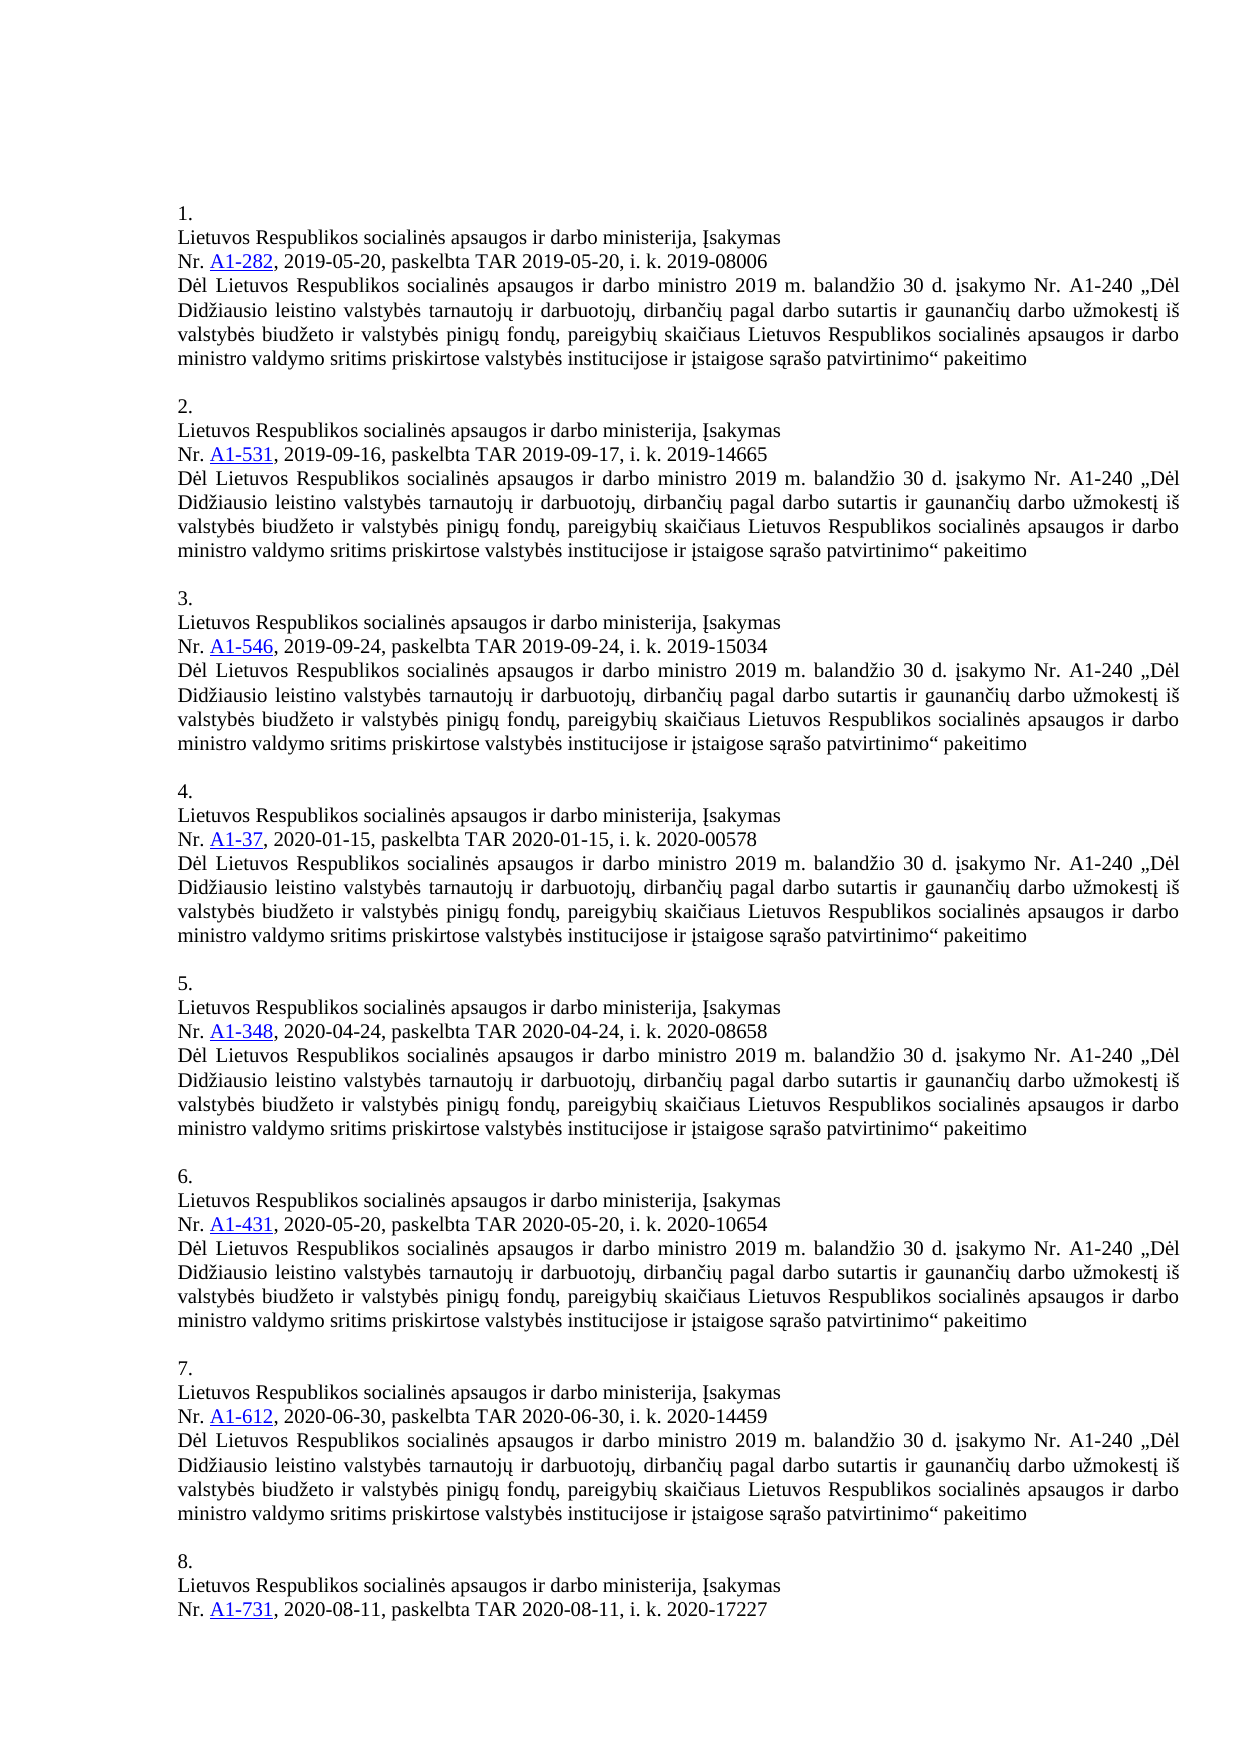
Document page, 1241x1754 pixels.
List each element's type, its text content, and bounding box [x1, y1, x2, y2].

text Nr. A1-531, 2019-09-16, paskelbta TAR 2019-09-17, i. k. 2019-14665 [177, 442, 1181, 466]
text Lietuvos Respublikos socialinės apsaugos ir darbo ministerija, Įsakymas [177, 610, 1181, 634]
text Lietuvos Respublikos socialinės apsaugos ir darbo ministerija, Įsakymas [177, 418, 1181, 442]
text 7. [177, 1356, 1181, 1380]
text 4. [177, 779, 1181, 803]
text Dėl Lietuvos Respublikos socialinės apsaugos ir darbo ministro 2019 m. balandžio 30 d. įsakymo Nr. A1-240 „Dėl Didžiausio leistino valstybės tarnautojų ir darbuotojų, dirbančių pagal darbo sutartis ir gaunančių darbo užmokestį iš valstybės biudžeto ir valstybės pinigų fondų, pareigybių skaičiaus Lietuvos Respublikos socialinės apsaugos ir darbo ministro valdymo sritims priskirtose valstybės institucijose ir įstaigose sąrašo patvirtinimo“ pakeitimo [177, 466, 1181, 562]
text Dėl Lietuvos Respublikos socialinės apsaugos ir darbo ministro 2019 m. balandžio 30 d. įsakymo Nr. A1-240 „Dėl Didžiausio leistino valstybės tarnautojų ir darbuotojų, dirbančių pagal darbo sutartis ir gaunančių darbo užmokestį iš valstybės biudžeto ir valstybės pinigų fondų, pareigybių skaičiaus Lietuvos Respublikos socialinės apsaugos ir darbo ministro valdymo sritims priskirtose valstybės institucijose ir įstaigose sąrašo patvirtinimo“ pakeitimo [177, 1428, 1181, 1525]
text Nr. A1-348, 2020-04-24, paskelbta TAR 2020-04-24, i. k. 2020-08658 [177, 1019, 1181, 1043]
text 3. [177, 586, 1181, 610]
text Nr. A1-282, 2019-05-20, paskelbta TAR 2019-05-20, i. k. 2019-08006 [177, 249, 1181, 273]
text 2. [177, 394, 1181, 418]
text Nr. A1-731, 2020-08-11, paskelbta TAR 2020-08-11, i. k. 2020-17227 [177, 1597, 1181, 1621]
text 1. [177, 201, 1181, 225]
text Dėl Lietuvos Respublikos socialinės apsaugos ir darbo ministro 2019 m. balandžio 30 d. įsakymo Nr. A1-240 „Dėl Didžiausio leistino valstybės tarnautojų ir darbuotojų, dirbančių pagal darbo sutartis ir gaunančių darbo užmokestį iš valstybės biudžeto ir valstybės pinigų fondų, pareigybių skaičiaus Lietuvos Respublikos socialinės apsaugos ir darbo ministro valdymo sritims priskirtose valstybės institucijose ir įstaigose sąrašo patvirtinimo“ pakeitimo [177, 658, 1181, 755]
text Dėl Lietuvos Respublikos socialinės apsaugos ir darbo ministro 2019 m. balandžio 30 d. įsakymo Nr. A1-240 „Dėl Didžiausio leistino valstybės tarnautojų ir darbuotojų, dirbančių pagal darbo sutartis ir gaunančių darbo užmokestį iš valstybės biudžeto ir valstybės pinigų fondų, pareigybių skaičiaus Lietuvos Respublikos socialinės apsaugos ir darbo ministro valdymo sritims priskirtose valstybės institucijose ir įstaigose sąrašo patvirtinimo“ pakeitimo [177, 851, 1181, 947]
text Nr. A1-431, 2020-05-20, paskelbta TAR 2020-05-20, i. k. 2020-10654 [177, 1212, 1181, 1236]
text Lietuvos Respublikos socialinės apsaugos ir darbo ministerija, Įsakymas [177, 995, 1181, 1019]
text Nr. A1-612, 2020-06-30, paskelbta TAR 2020-06-30, i. k. 2020-14459 [177, 1404, 1181, 1428]
text Dėl Lietuvos Respublikos socialinės apsaugos ir darbo ministro 2019 m. balandžio 30 d. įsakymo Nr. A1-240 „Dėl Didžiausio leistino valstybės tarnautojų ir darbuotojų, dirbančių pagal darbo sutartis ir gaunančių darbo užmokestį iš valstybės biudžeto ir valstybės pinigų fondų, pareigybių skaičiaus Lietuvos Respublikos socialinės apsaugos ir darbo ministro valdymo sritims priskirtose valstybės institucijose ir įstaigose sąrašo patvirtinimo“ pakeitimo [177, 1043, 1181, 1140]
text Lietuvos Respublikos socialinės apsaugos ir darbo ministerija, Įsakymas [177, 225, 1181, 249]
text Lietuvos Respublikos socialinės apsaugos ir darbo ministerija, Įsakymas [177, 1380, 1181, 1404]
text Lietuvos Respublikos socialinės apsaugos ir darbo ministerija, Įsakymas [177, 803, 1181, 827]
text Dėl Lietuvos Respublikos socialinės apsaugos ir darbo ministro 2019 m. balandžio 30 d. įsakymo Nr. A1-240 „Dėl Didžiausio leistino valstybės tarnautojų ir darbuotojų, dirbančių pagal darbo sutartis ir gaunančių darbo užmokestį iš valstybės biudžeto ir valstybės pinigų fondų, pareigybių skaičiaus Lietuvos Respublikos socialinės apsaugos ir darbo ministro valdymo sritims priskirtose valstybės institucijose ir įstaigose sąrašo patvirtinimo“ pakeitimo [177, 273, 1181, 370]
text Nr. A1-37, 2020-01-15, paskelbta TAR 2020-01-15, i. k. 2020-00578 [177, 827, 1181, 851]
text Lietuvos Respublikos socialinės apsaugos ir darbo ministerija, Įsakymas [177, 1188, 1181, 1212]
text 8. [177, 1549, 1181, 1573]
text 5. [177, 971, 1181, 995]
text Dėl Lietuvos Respublikos socialinės apsaugos ir darbo ministro 2019 m. balandžio 30 d. įsakymo Nr. A1-240 „Dėl Didžiausio leistino valstybės tarnautojų ir darbuotojų, dirbančių pagal darbo sutartis ir gaunančių darbo užmokestį iš valstybės biudžeto ir valstybės pinigų fondų, pareigybių skaičiaus Lietuvos Respublikos socialinės apsaugos ir darbo ministro valdymo sritims priskirtose valstybės institucijose ir įstaigose sąrašo patvirtinimo“ pakeitimo [177, 1236, 1181, 1332]
text 6. [177, 1164, 1181, 1188]
text Nr. A1-546, 2019-09-24, paskelbta TAR 2019-09-24, i. k. 2019-15034 [177, 634, 1181, 658]
text Lietuvos Respublikos socialinės apsaugos ir darbo ministerija, Įsakymas [177, 1573, 1181, 1597]
